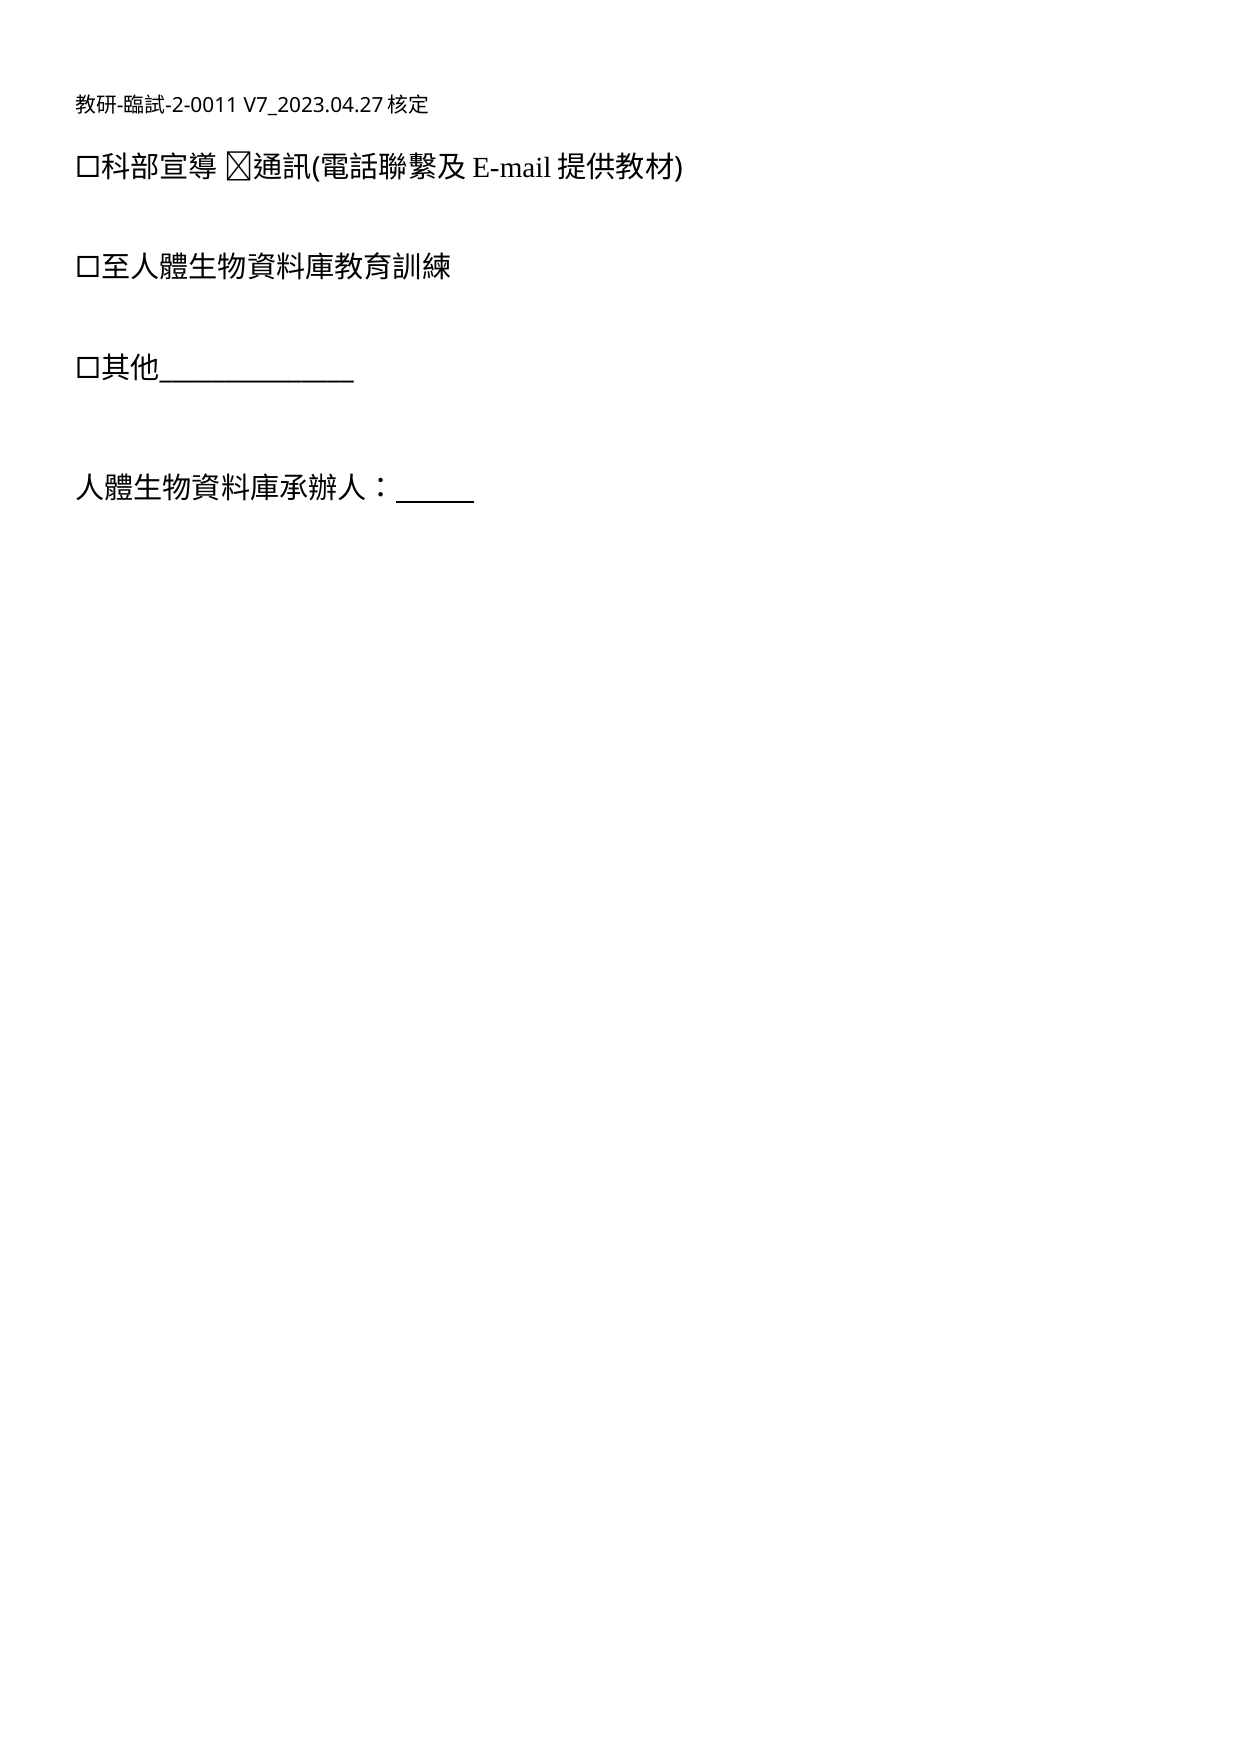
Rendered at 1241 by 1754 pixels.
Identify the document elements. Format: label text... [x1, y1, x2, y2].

text 其他_______________ [75, 326, 1165, 405]
text 人體生物資料庫承辦人： [75, 446, 1165, 526]
text 科部宣導 通訊(電話聯繫及E-mail提供教材) [75, 125, 1165, 204]
text 至人體生物資料庫教育訓練 [75, 226, 1165, 305]
